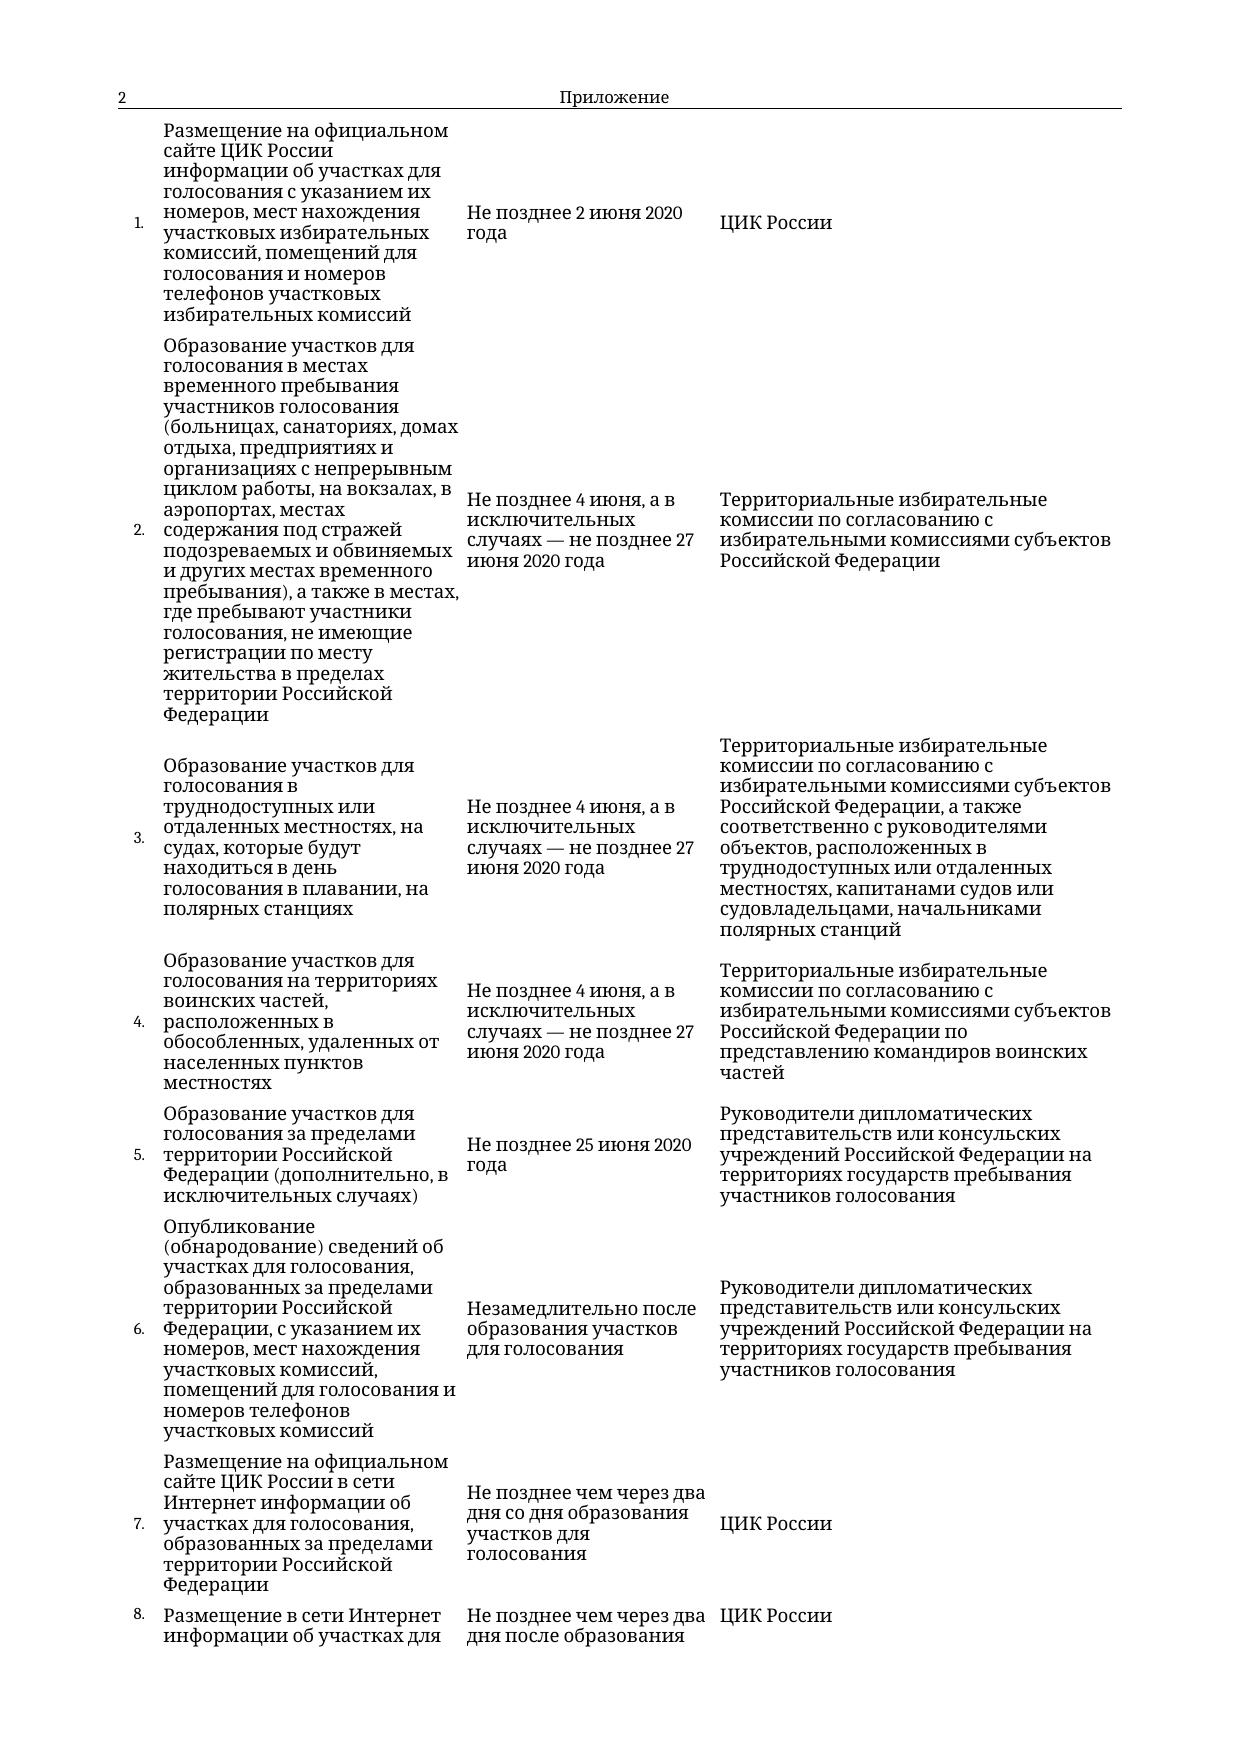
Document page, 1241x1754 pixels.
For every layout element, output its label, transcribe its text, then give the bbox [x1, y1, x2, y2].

table_cell Размещение на официальном сайте ЦИК России в сети Интернет информации об участках для голосования, образованных за пределами территории Российской Федерации [160, 1450, 464, 1603]
table_cell Не позднее 4 июня, а в исключительных случаях — не позднее 27 июня 2020 года [464, 733, 717, 948]
table_cell 7. [118, 1450, 160, 1603]
table_cell ЦИК России [717, 118, 1122, 333]
table_cell Опубликование (обнародование) сведений об участках для голосования, образованных за пределами территории Российской Федерации, с указанием их номеров, мест нахождения участковых комиссий, помещений для голосования и номеров телефонов участковых комиссий [160, 1214, 464, 1450]
table_cell Не позднее чем через два дня со дня образования участков для голосования [464, 1450, 717, 1603]
table_cell Руководители дипломатических представительств или консульских учреждений Российской Федерации на территориях государств пребывания участников голосования [717, 1102, 1122, 1214]
table_cell Размещение на официальном сайте ЦИК России информации об участках для голосования с указанием их номеров, мест нахождения участковых избирательных комиссий, помещений для голосования и номеров телефонов участковых избирательных комиссий [160, 118, 464, 333]
table_cell ЦИК России [717, 1603, 1122, 1650]
table_cell Образование участков для голосования в труднодоступных или отдаленных местностях, на судах, которые будут находиться в день голосования в плавании, на полярных станциях [160, 733, 464, 948]
table_cell 4. [118, 948, 160, 1102]
table_cell Не позднее 4 июня, а в исключительных случаях — не позднее 27 июня 2020 года [464, 333, 717, 733]
table_cell 8. [118, 1603, 160, 1650]
table_cell Размещение в сети Интернет информации об участках для [160, 1603, 464, 1650]
table_cell Незамедлительно после образования участков для голосования [464, 1214, 717, 1450]
table_cell Не позднее 25 июня 2020 года [464, 1102, 717, 1214]
table_cell Не позднее 2 июня 2020 года [464, 118, 717, 333]
table_cell 2. [118, 333, 160, 733]
table_cell 6. [118, 1214, 160, 1450]
table_cell Руководители дипломатических представительств или консульских учреждений Российской Федерации на территориях государств пребывания участников голосования [717, 1214, 1122, 1450]
table_cell ЦИК России [717, 1450, 1122, 1603]
table_cell 1. [118, 118, 160, 333]
table_cell Территориальные избирательные комиссии по согласованию с избирательными комиссиями субъектов Российской Федерации по представлению командиров воинских частей [717, 948, 1122, 1102]
table_cell Не позднее чем через два дня после образования [464, 1603, 717, 1650]
table_cell Территориальные избирательные комиссии по согласованию с избирательными комиссиями субъектов Российской Федерации, а также соответственно с руководителями объектов, расположенных в труднодоступных или отдаленных местностях, капитанами судов или судовладельцами, начальниками полярных станций [717, 733, 1122, 948]
table_cell Образование участков для голосования в местах временного пребывания участников голосования (больницах, санаториях, домах отдыха, предприятиях и организациях с непрерывным циклом работы, на вокзалах, в аэропортах, местах содержания под стражей подозреваемых и обвиняемых и других местах временного пребывания), а также в местах, где пребывают участники голосования, не имеющие регистрации по месту жительства в пределах территории Российской Федерации [160, 333, 464, 733]
table_cell Не позднее 4 июня, а в исключительных случаях — не позднее 27 июня 2020 года [464, 948, 717, 1102]
table_cell Территориальные избирательные комиссии по согласованию с избирательными комиссиями субъектов Российской Федерации [717, 333, 1122, 733]
table_cell 3. [118, 733, 160, 948]
table_cell Образование участков для голосования на территориях воинских частей, расположенных в обособленных, удаленных от населенных пунктов местностях [160, 948, 464, 1102]
table_cell Образование участков для голосования за пределами территории Российской Федерации (дополнительно, в исключительных случаях) [160, 1102, 464, 1214]
table_cell 5. [118, 1102, 160, 1214]
